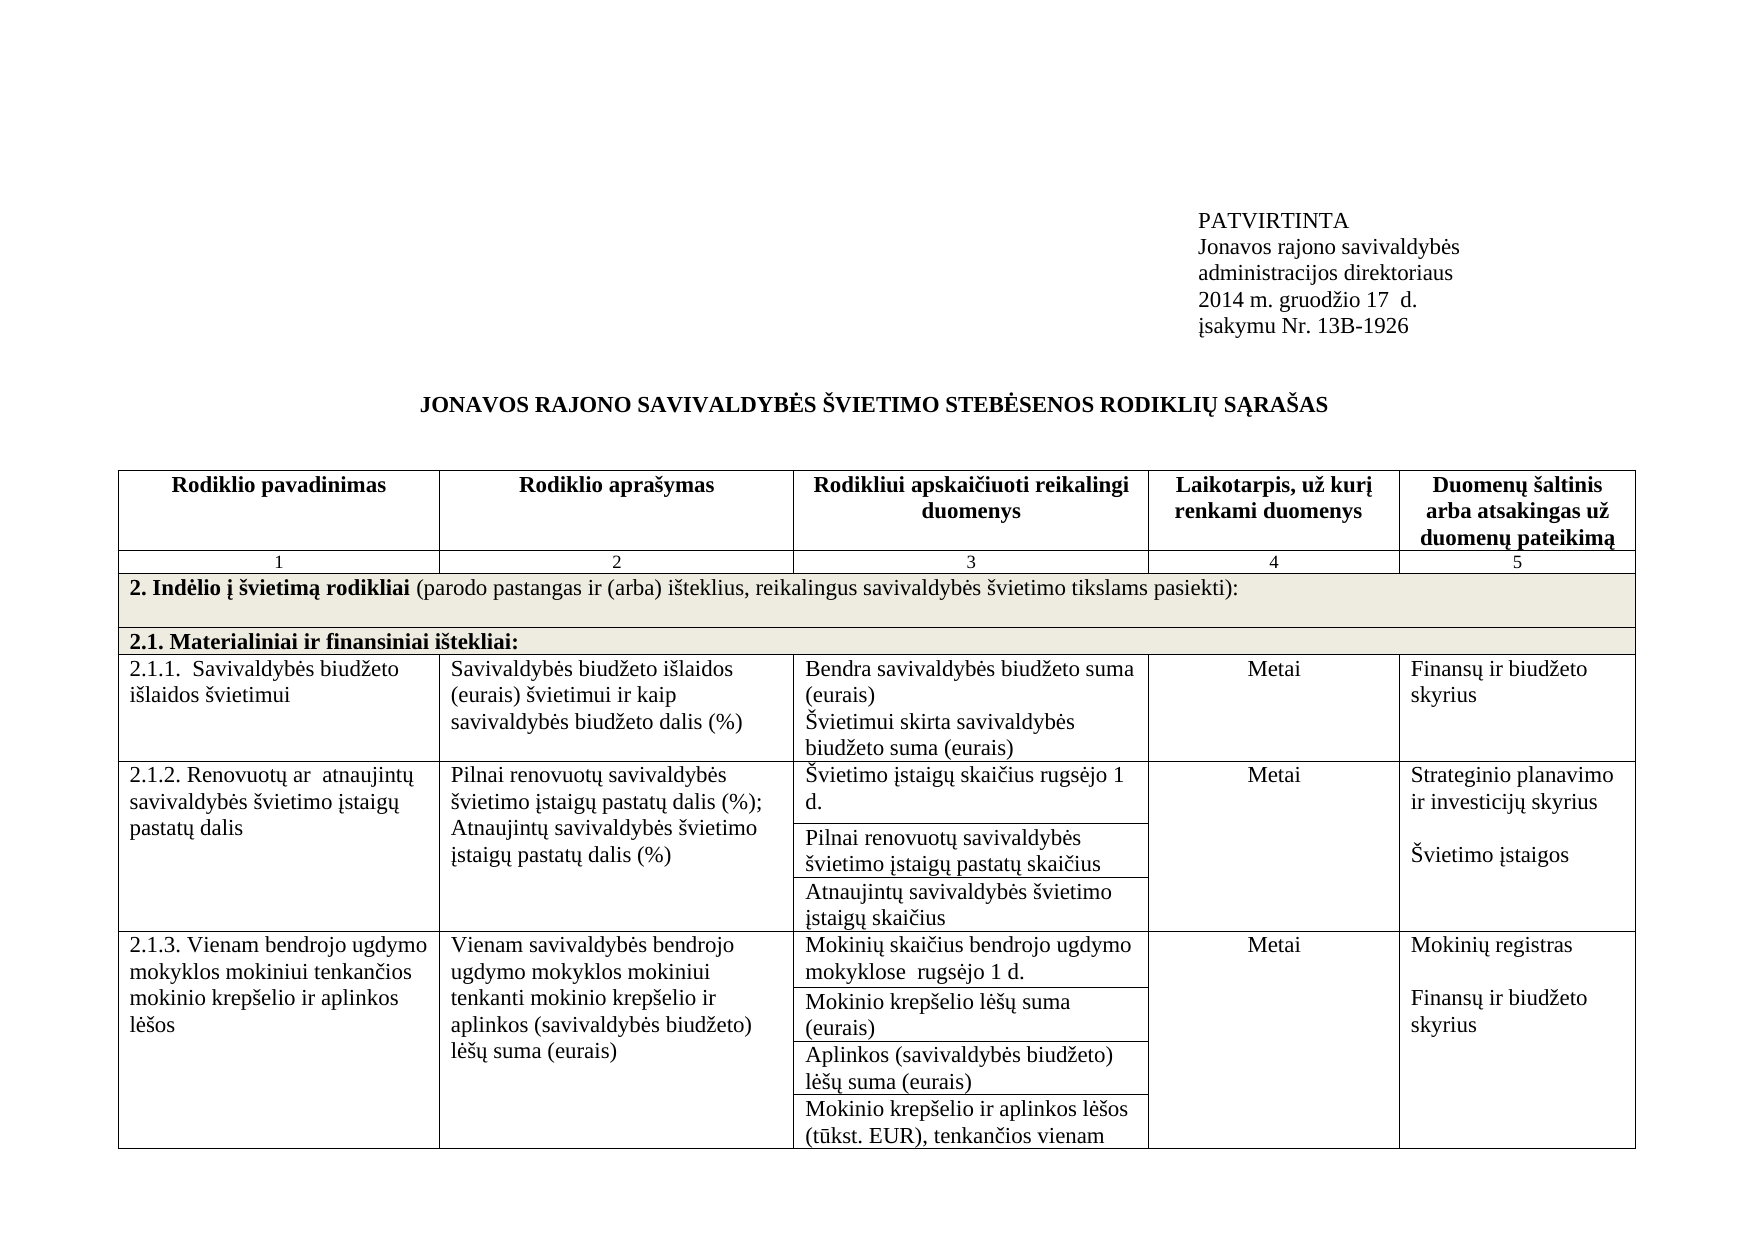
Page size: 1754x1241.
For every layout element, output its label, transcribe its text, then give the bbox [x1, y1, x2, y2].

table_cell Mokinio krepšelio lėšų suma (eurais) [794, 988, 1148, 1041]
table_cell Mokinio krepšelio ir aplinkos lėšos (tūkst. EUR), tenkančios vienam [794, 1095, 1148, 1148]
table_cell 2.1. Materialiniai ir finansiniai ištekliai: [119, 628, 1635, 654]
table_cell Savivaldybės biudžeto išlaidos (eurais) švietimui ir kaip savivaldybės biudžeto dalis (%) [440, 655, 793, 761]
table_cell Atnaujintų savivaldybės švietimo įstaigų skaičius [794, 878, 1148, 931]
table_cell 2. Indėlio į švietimą rodikliai (parodo pastangas ir (arba) išteklius, reikalingus savivaldybės švietimo tikslams pasiekti): [119, 574, 1635, 627]
text PATVIRTINTA [1093, 207, 1636, 233]
table_cell 2.1.3. Vienam bendrojo ugdymo mokyklos mokiniui tenkančios mokinio krepšelio ir aplinkos lėšos [119, 932, 439, 1148]
table_header Duomenų šaltinis arba atsakingas už duomenų pateikimą [1400, 471, 1635, 550]
text 2014 m. gruodžio 17 d. [1063, 286, 1636, 312]
table_cell 4 [1149, 551, 1399, 573]
table_cell 3 [794, 551, 1148, 573]
table_cell Finansų ir biudžeto skyrius [1400, 655, 1635, 761]
text JONAVOS RAJONO SAVIVALDYBĖS ŠVIETIMO STEBĖSENOS RODIKLIŲ SĄRAŠAS [118, 391, 1636, 417]
table_header Rodiklio pavadinimas [119, 471, 439, 550]
table_header Laikotarpis, už kurį renkami duomenys [1149, 471, 1399, 550]
table_cell Bendra savivaldybės biudžeto suma (eurais) Švietimui skirta savivaldybės biudžeto suma (eurais) [794, 655, 1148, 761]
table_cell Vienam savivaldybės bendrojo ugdymo mokyklos mokiniui tenkanti mokinio krepšelio ir aplinkos (savivaldybės biudžeto) lėšų suma (eurais) [440, 932, 793, 1148]
table_cell Pilnai renovuotų savivaldybės švietimo įstaigų pastatų skaičius [794, 824, 1148, 877]
table_cell Strateginio planavimo ir investicijų skyrius Švietimo įstaigos [1400, 762, 1635, 931]
table_cell Mokinių registras Finansų ir biudžeto skyrius [1400, 932, 1635, 1148]
table_cell Metai [1149, 655, 1399, 761]
table_cell Mokinių skaičius bendrojo ugdymo mokyklose rugsėjo 1 d. [794, 932, 1148, 987]
table_cell 5 [1400, 551, 1635, 573]
table_cell 2 [440, 551, 793, 573]
table_cell Metai [1149, 932, 1399, 1148]
table_header Rodiklio aprašymas [440, 471, 793, 550]
table_cell 2.1.1. Savivaldybės biudžeto išlaidos švietimui [119, 655, 439, 761]
table_cell Metai [1149, 762, 1399, 931]
table_cell Aplinkos (savivaldybės biudžeto) lėšų suma (eurais) [794, 1042, 1148, 1094]
table_cell 1 [119, 551, 439, 573]
table_cell Švietimo įstaigų skaičius rugsėjo 1 d. [794, 762, 1148, 823]
table_cell Pilnai renovuotų savivaldybės švietimo įstaigų pastatų dalis (%); Atnaujintų savivaldybės švietimo įstaigų pastatų dalis (%) [440, 762, 793, 931]
text Jonavos rajono savivaldybės [118, 233, 1636, 259]
table_header Rodikliui apskaičiuoti reikalingi duomenys [794, 471, 1148, 550]
text įsakymu Nr. 13B-1926 [1063, 312, 1636, 338]
table_cell 2.1.2. Renovuotų ar atnaujintų savivaldybės švietimo įstaigų pastatų dalis [119, 762, 439, 931]
text administracijos direktoriaus [1063, 259, 1636, 286]
